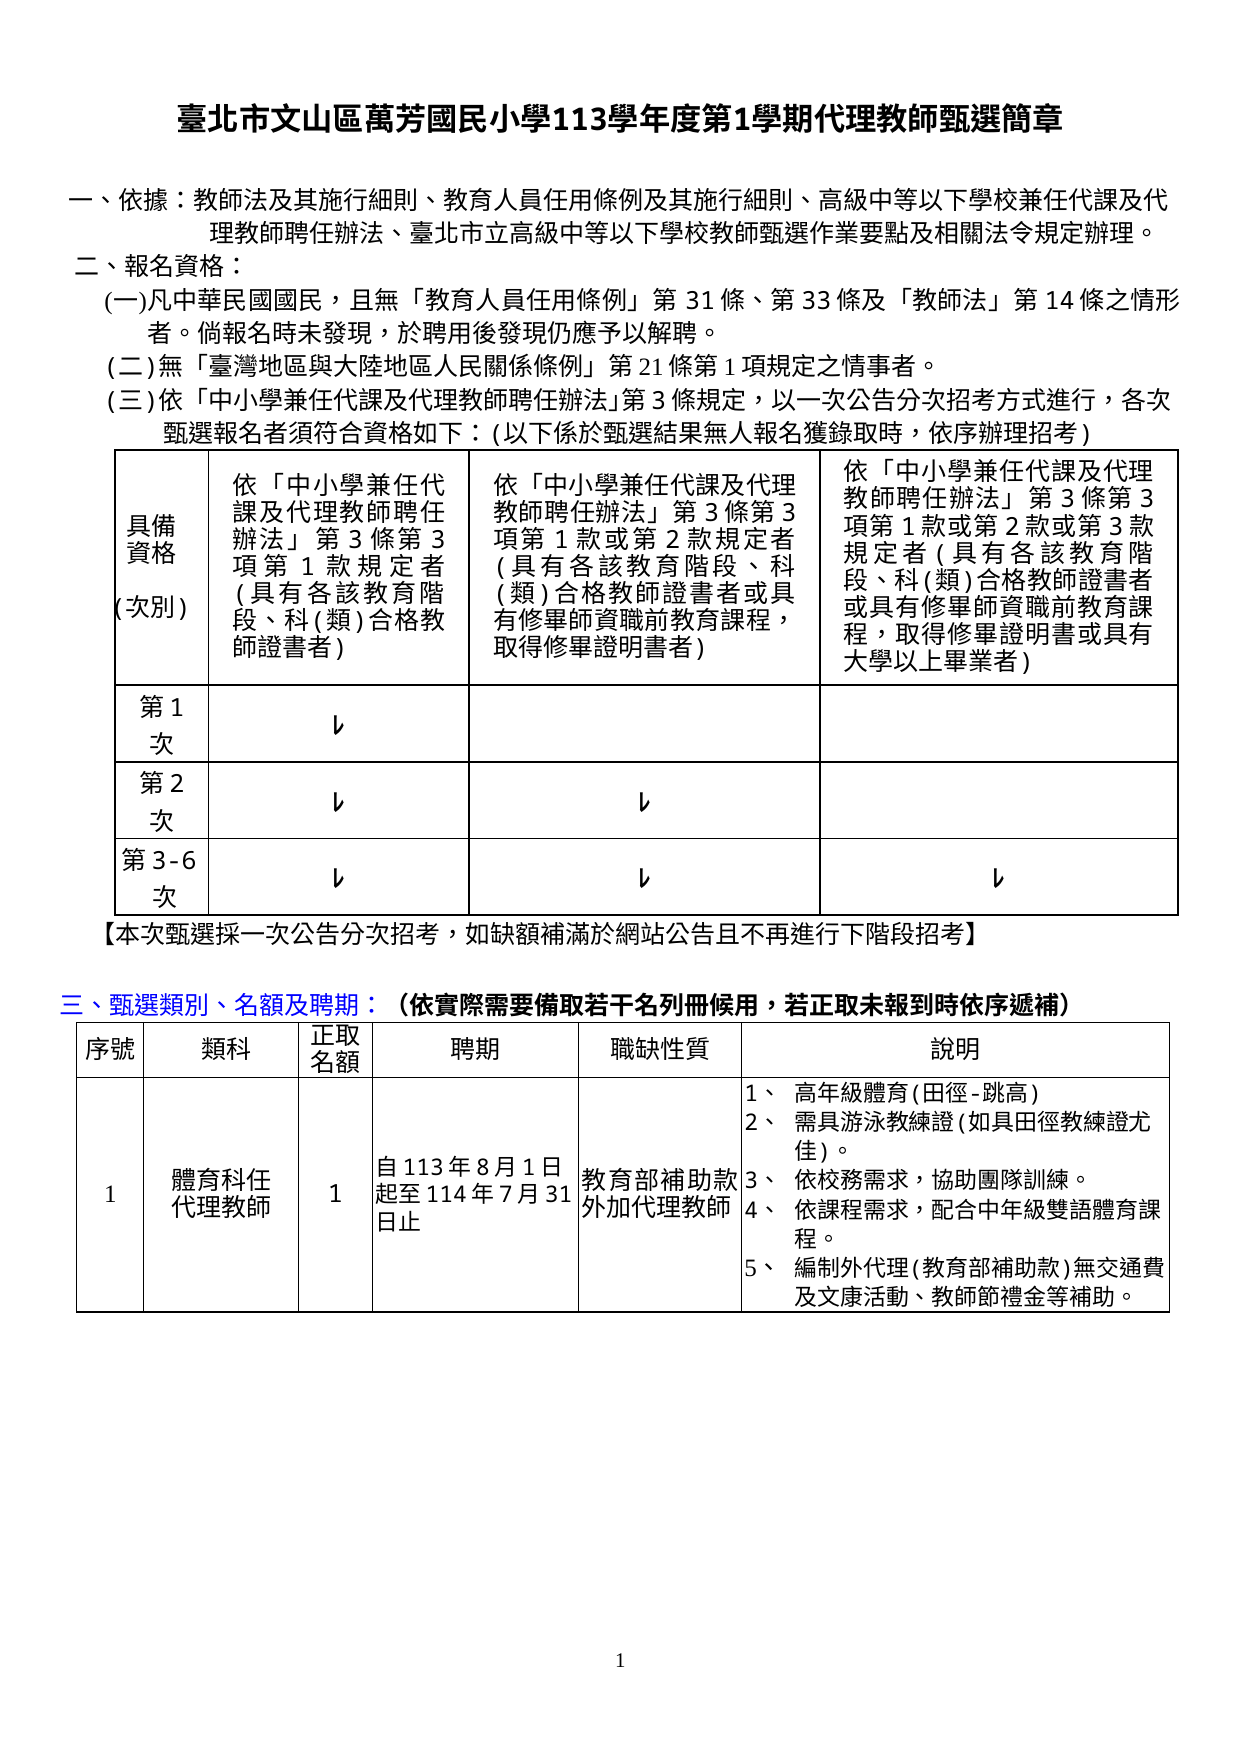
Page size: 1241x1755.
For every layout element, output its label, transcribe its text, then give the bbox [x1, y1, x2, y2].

table_cell 高年級體育(田徑-跳高) 需具游泳教練證(如具田徑教練證尤佳)。 依校務需求，協助團隊訓練。 依課程需求，配合中年級雙語體育課程。 編制外代理(教育部補助款)無交通費及文康活動、教師節禮金等補助。 [742, 1078, 1169, 1311]
text (一)凡中華民國國民，且無「教育人員任用條例」第31條、第33條及「教師法」第14條之情形者。倘報名時未發現，於聘用後發現仍應予以解聘。 [98, 282, 1181, 349]
table_cell [470, 686, 819, 761]
table_header 聘期 [373, 1023, 578, 1077]
table_header 職缺性質 [579, 1023, 741, 1077]
table_cell ﾚ [209, 839, 468, 914]
table_header 依「中小學兼任代課及代理教師聘任辦法」第3條第3項第1款或第2款或第3款規定者(具有各該教育階段、科(類)合格教師證書者或具有修畢師資職前教育課程，取得修畢證明書或具有大學以上畢業者) [821, 451, 1177, 684]
table_header 依「中小學兼任代課及代理教師聘任辦法」第3條第3項第1款規定者(具有各該教育階段、科(類)合格教師證書者) [209, 451, 468, 684]
table_header 序號 [77, 1023, 143, 1077]
table_cell 第1次 [116, 686, 208, 761]
table_cell ﾚ [209, 763, 468, 837]
text 一、依據：教師法及其施行細則、教育人員任用條例及其施行細則、高級中等以下學校兼任代課及代 [44, 182, 1193, 216]
text (三)依「中小學兼任代課及代理教師聘任辦法｣第3條規定，以一次公告分次招考方式進行，各次 [103, 382, 1181, 416]
table_cell 自113年8月1日起至114年7月31日止 [373, 1078, 578, 1311]
table_cell ﾚ [209, 686, 468, 761]
table_header 類科 [144, 1023, 298, 1077]
table_cell 教育部補助款外加代理教師 [579, 1078, 741, 1311]
text 二、報名資格： [44, 249, 1181, 282]
text 甄選報名者須符合資格如下：(以下係於甄選結果無人報名獲錄取時，依序辦理招考) [103, 416, 1181, 449]
text 【本次甄選採一次公告分次招考，如缺額補滿於網站公告且不再進行下階段招考】 [59, 916, 1181, 951]
table_cell 1 [299, 1078, 372, 1311]
table_cell ﾚ [470, 763, 819, 837]
text 理教師聘任辦法、臺北市立高級中等以下學校教師甄選作業要點及相關法令規定辦理。 [44, 216, 1181, 249]
table_cell 1 [77, 1078, 143, 1311]
table_header 依「中小學兼任代課及代理教師聘任辦法」第3條第3項第1款或第2款規定者(具有各該教育階段、科(類)合格教師證書者或具有修畢師資職前教育課程，取得修畢證明書者) [470, 451, 819, 684]
table_header 說明 [742, 1023, 1169, 1077]
table_cell [821, 686, 1177, 761]
table_header 正取 名額 [299, 1023, 372, 1077]
table_cell 第3-6次 [116, 839, 208, 914]
text (二)無「臺灣地區與大陸地區人民關係條例」第21條第1項規定之情事者。 [103, 349, 1181, 382]
table_cell 體育科任 代理教師 [144, 1078, 298, 1311]
text 三、甄選類別、名額及聘期：（依實際需要備取若干名列冊候用，若正取未報到時依序遞補） [59, 986, 1178, 1022]
table_cell 第2次 [116, 763, 208, 837]
table_header 具備 資格 (次別) [116, 451, 208, 684]
table_cell [821, 763, 1177, 837]
table_cell ﾚ [470, 839, 819, 914]
text 臺北市文山區萬芳國民小學113學年度第1學期代理教師甄選簡章 [59, 94, 1181, 140]
table_cell ﾚ [821, 839, 1177, 914]
